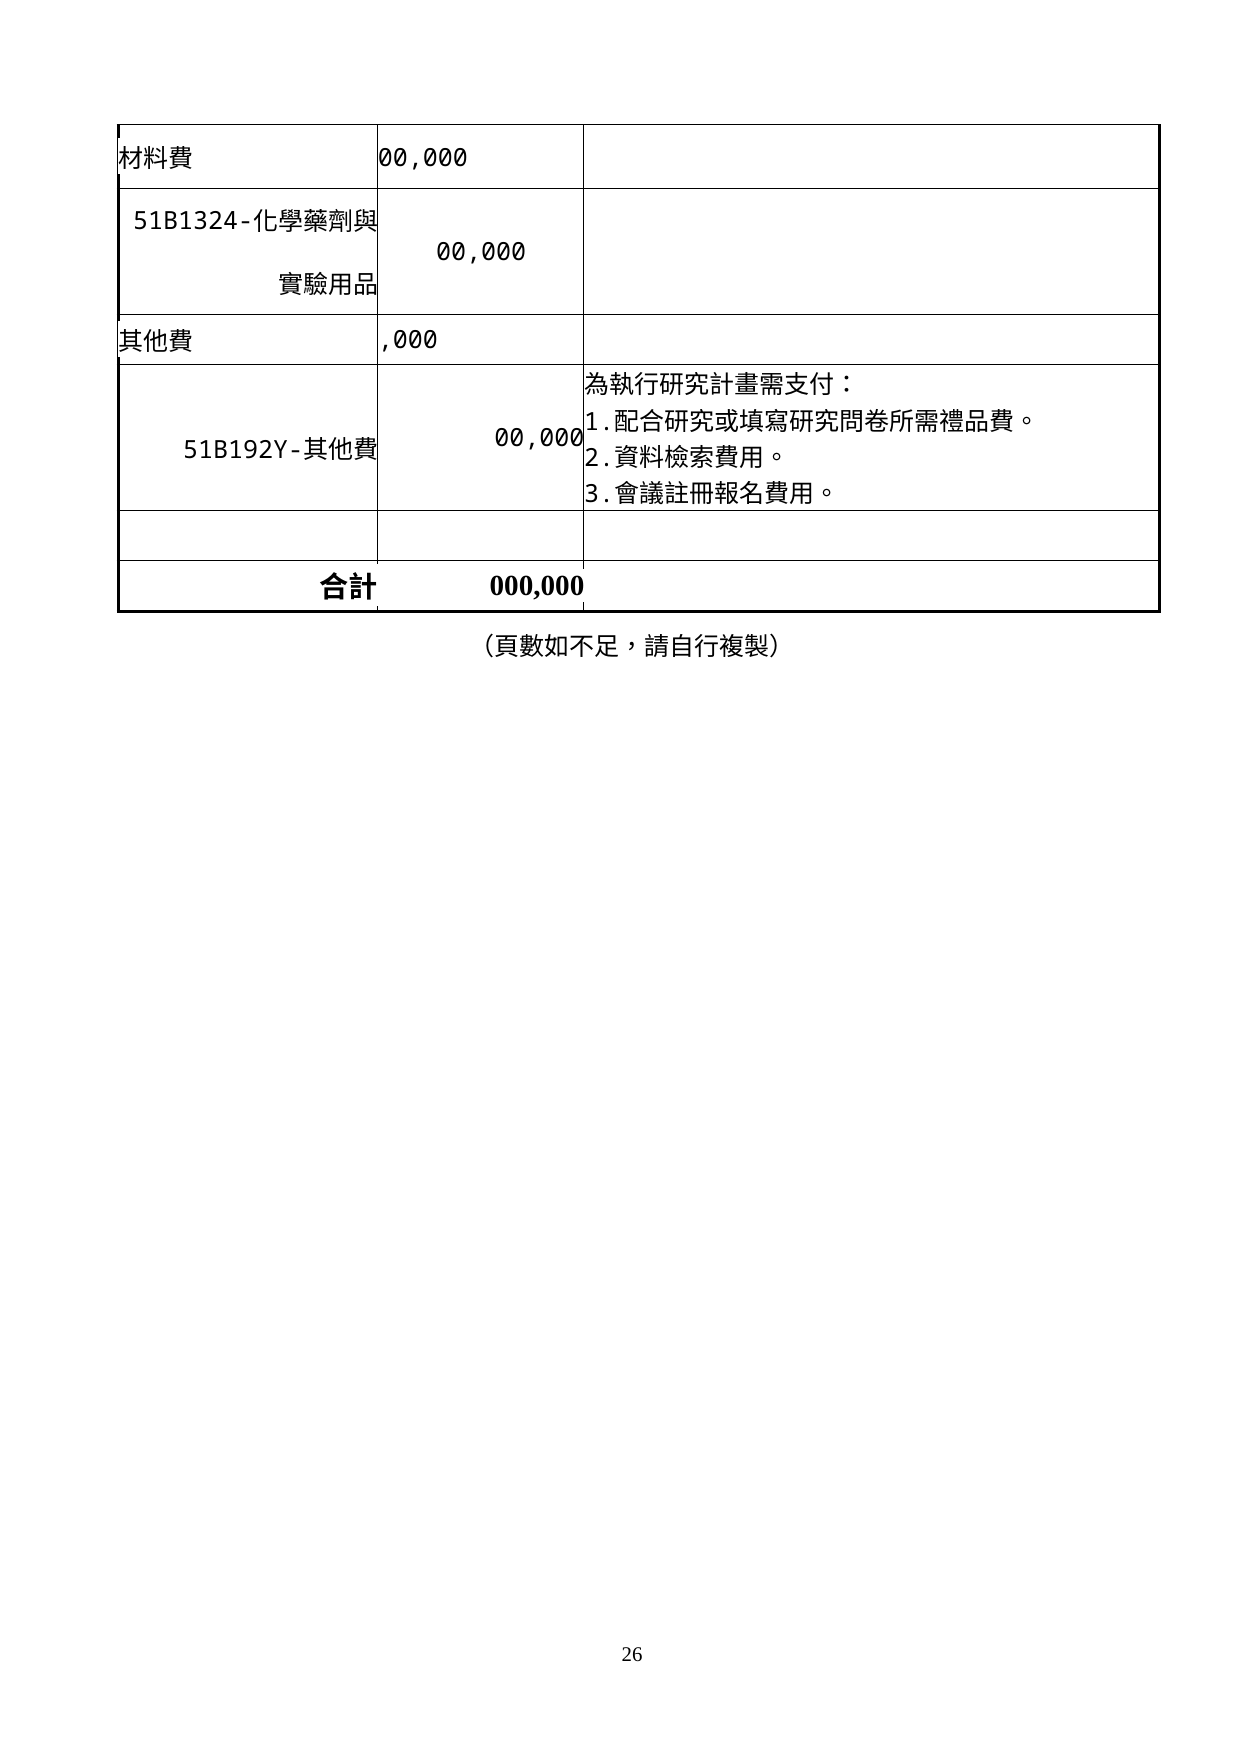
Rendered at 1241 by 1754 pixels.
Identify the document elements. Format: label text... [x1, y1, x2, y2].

table_cell [584, 125, 1158, 188]
table_cell [584, 315, 1158, 364]
table_cell 材料費 [120, 125, 377, 188]
table_cell 51B192Y-其他費 [120, 365, 377, 510]
table_cell [120, 511, 377, 560]
table_cell ,000 [378, 315, 583, 364]
table_cell 51B1324-化學藥劑與實驗用品 [120, 189, 377, 314]
table_cell [584, 511, 1158, 560]
table_cell 為執行研究計畫需支付： 1.配合研究或填寫研究問卷所需禮品費。 2.資料檢索費用。 3.會議註冊報名費用。 [584, 365, 1158, 510]
table_cell 合計 [120, 561, 377, 610]
table_cell 其他費 [120, 315, 377, 364]
table_cell [584, 561, 1158, 610]
table_cell [584, 189, 1158, 314]
table_cell 00,000 [378, 125, 583, 188]
table_cell [378, 511, 583, 560]
table_cell 00,000 [378, 365, 583, 510]
table_cell 000,000 [378, 561, 583, 610]
table_cell 00,000 [378, 189, 583, 314]
text （頁數如不足，請自行複製） [106, 613, 1157, 675]
